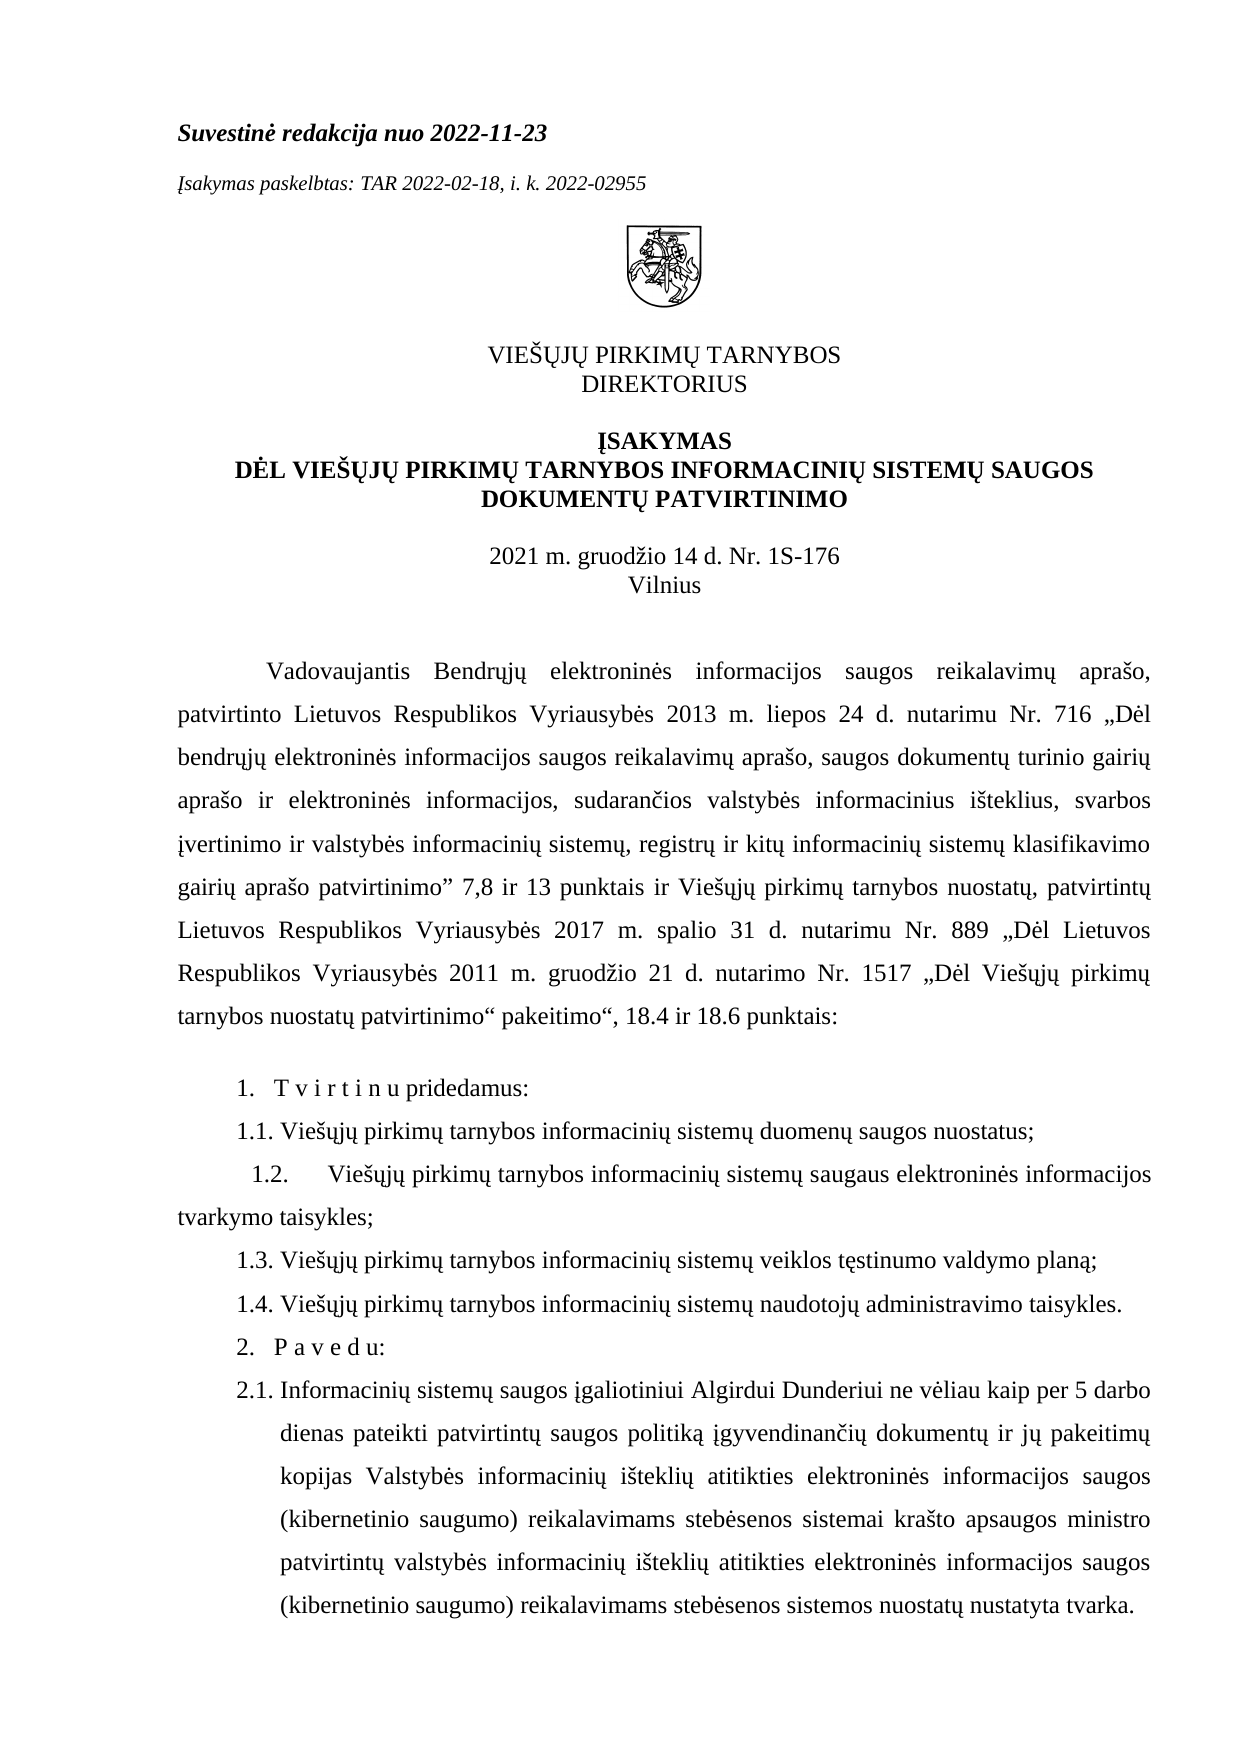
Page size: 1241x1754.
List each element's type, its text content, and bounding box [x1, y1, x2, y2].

text 1.2. Viešųjų pirkimų tarnybos informacinių sistemų saugaus elektroninės informacijos tvarkymo taisykles; [177, 1159, 1152, 1231]
text Vadovaujantis Bendrųjų elektroninės informacijos saugos reikalavimų aprašo, patvirtinto Lietuvos Respublikos Vyriausybės 2013 m. liepos 24 d. nutarimu Nr. 716 „Dėl bendrųjų elektroninės informacijos saugos reikalavimų aprašo, saugos dokumentų turinio gairių aprašo ir elektroninės informacijos, sudarančios valstybės informacinius išteklius, svarbos įvertinimo ir valstybės informacinių sistemų, registrų ir kitų informacinių sistemų klasifikavimo gairių aprašo patvirtinimo” 7,8 ir 13 punktais ir Viešųjų pirkimų tarnybos nuostatų, patvirtintų Lietuvos Respublikos Vyriausybės 2017 m. spalio 31 d. nutarimu Nr. 889 „Dėl Lietuvos Respublikos Vyriausybės 2011 m. gruodžio 21 d. nutarimo Nr. 1517 „Dėl Viešųjų pirkimų tarnybos nuostatų patvirtinimo“ pakeitimo“, 18.4 ir 18.6 punktais: [177, 656, 1152, 1030]
text 1.1. Viešųjų pirkimų tarnybos informacinių sistemų duomenų saugos nuostatus; [236, 1116, 1152, 1145]
text Vilnius [177, 570, 1152, 599]
text ĮSAKYMAS [177, 426, 1152, 455]
text 2.1. Informacinių sistemų saugos įgaliotiniui Algirdui Dunderiui ne vėliau kaip per 5 darbo dienas pateikti patvirtintų saugos politiką įgyvendinančių dokumentų ir jų pakeitimų kopijas Valstybės informacinių išteklių atitikties elektroninės informacijos saugos (kibernetinio saugumo) reikalavimams stebėsenos sistemai krašto apsaugos ministro patvirtintų valstybės informacinių išteklių atitikties elektroninės informacijos saugos (kibernetinio saugumo) reikalavimams stebėsenos sistemos nuostatų nustatyta tvarka. [236, 1375, 1152, 1619]
text DĖL VIEŠŲJŲ PIRKIMŲ TARNYBOS INFORMACINIŲ SISTEMŲ SAUGOS DOKUMENTŲ PATVIRTINIMO [177, 455, 1152, 512]
text 2. P a v e d u: [236, 1332, 1152, 1361]
text Įsakymas paskelbtas: TAR 2022-02-18, i. k. 2022-02955 [177, 171, 1152, 195]
text Suvestinė redakcija nuo 2022-11-23 [177, 118, 1152, 147]
text 2021 m. gruodžio 14 d. Nr. 1S-176 [177, 541, 1152, 570]
text DIREKTORIUS [177, 369, 1152, 397]
text VIEŠŲJŲ PIRKIMŲ TARNYBOS [177, 340, 1152, 369]
text 1.4. Viešųjų pirkimų tarnybos informacinių sistemų naudotojų administravimo taisykles. [236, 1289, 1152, 1317]
text 1. T v i r t i n u pridedamus: [236, 1073, 1152, 1102]
text 1.3. Viešųjų pirkimų tarnybos informacinių sistemų veiklos tęstinumo valdymo planą; [236, 1246, 1152, 1274]
